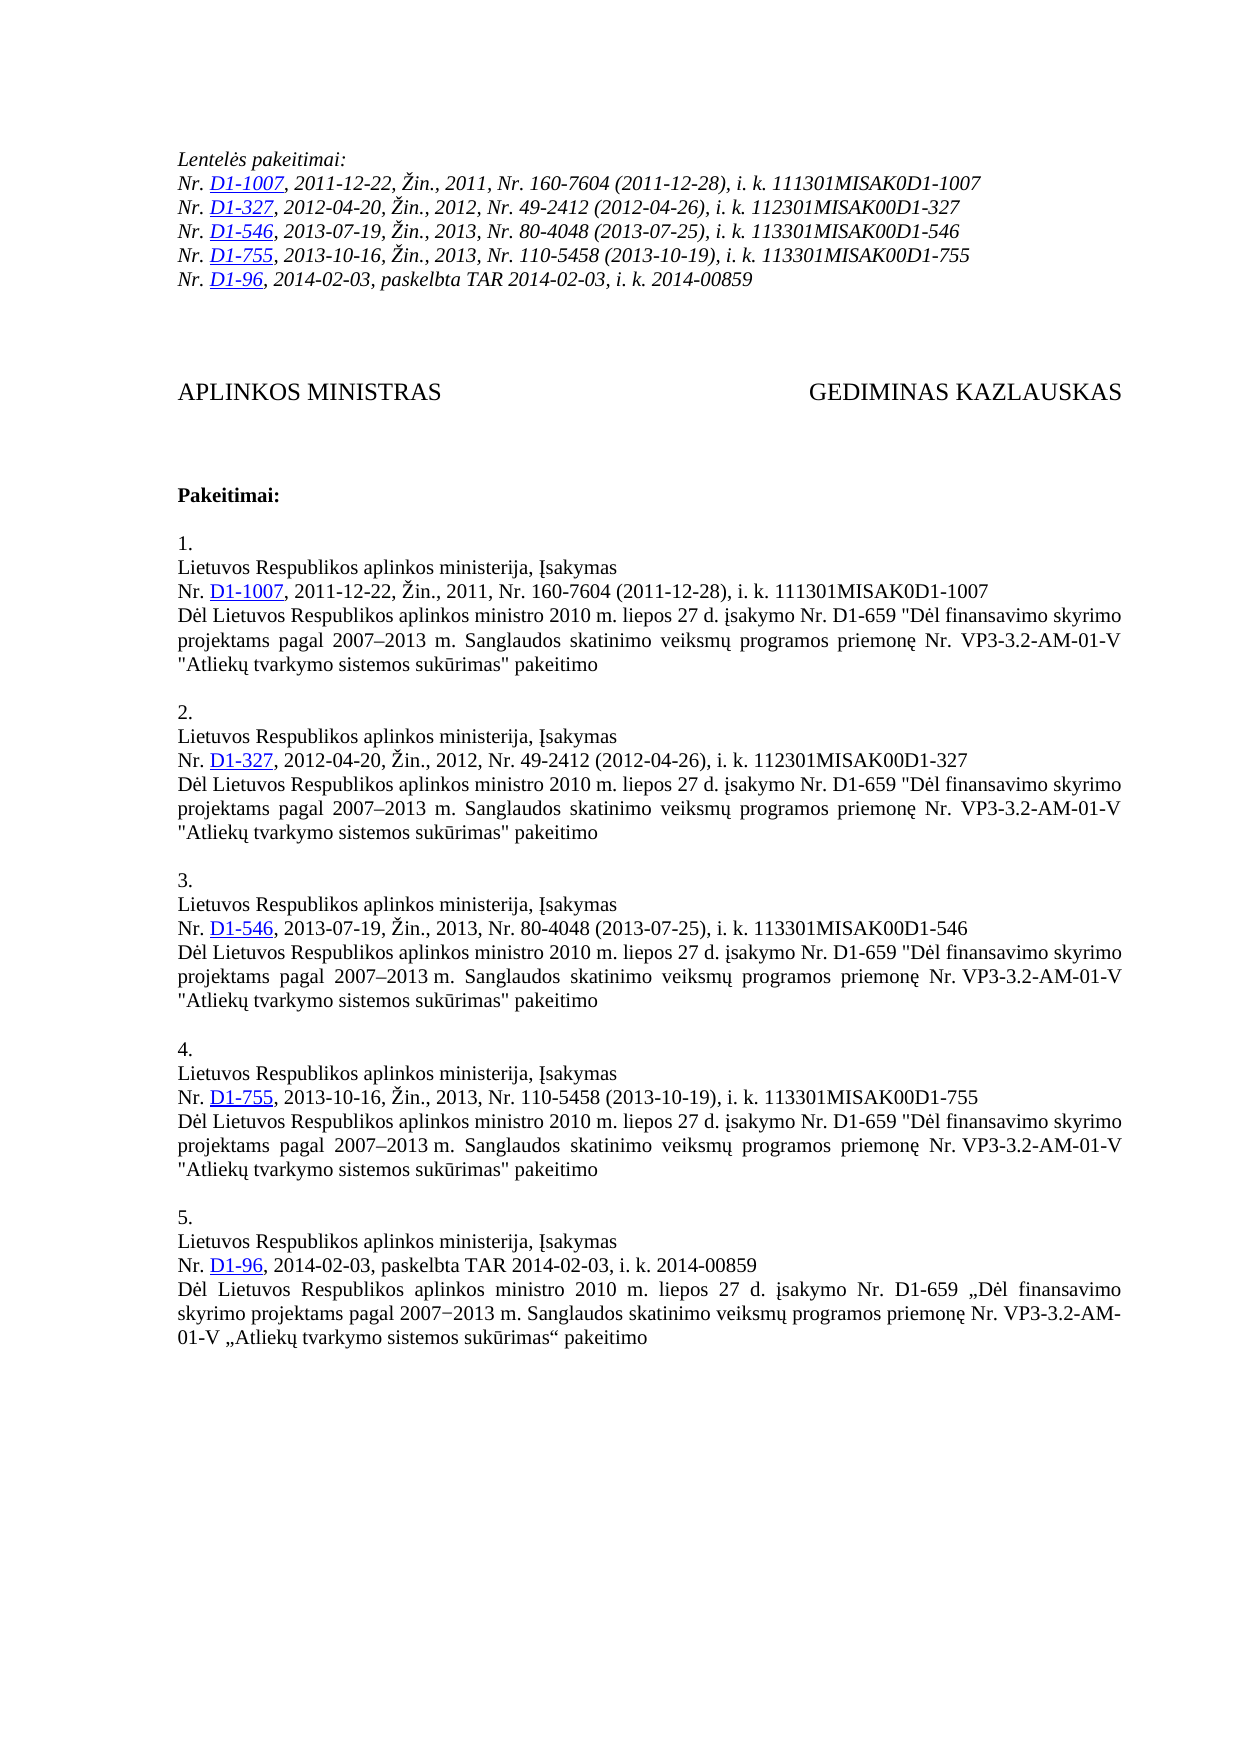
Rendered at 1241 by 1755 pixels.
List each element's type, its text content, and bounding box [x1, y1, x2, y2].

text 2. [177, 700, 1122, 724]
text Nr. D1-96, 2014-02-03, paskelbta TAR 2014-02-03, i. k. 2014-00859 [177, 267, 1122, 291]
text Nr. D1-755, 2013-10-16, Žin., 2013, Nr. 110-5458 (2013-10-19), i. k. 113301MISAK00D1-755 [177, 1085, 1122, 1109]
text Lietuvos Respublikos aplinkos ministerija, Įsakymas [177, 1229, 1122, 1253]
text Dėl Lietuvos Respublikos aplinkos ministro 2010 m. liepos 27 d. įsakymo Nr. D1-659 "Dėl finansavimo skyrimo projektams pagal 2007–2013 m. Sanglaudos skatinimo veiksmų programos priemonę Nr. VP3-3.2-AM-01-V "Atliekų tvarkymo sistemos sukūrimas" pakeitimo [177, 603, 1122, 676]
text Nr. D1-755, 2013-10-16, Žin., 2013, Nr. 110-5458 (2013-10-19), i. k. 113301MISAK00D1-755 [177, 243, 1122, 267]
text Dėl Lietuvos Respublikos aplinkos ministro 2010 m. liepos 27 d. įsakymo Nr. D1-659 „Dėl finansavimo skyrimo projektams pagal 2007−2013 m. Sanglaudos skatinimo veiksmų programos priemonę Nr. VP3-3.2-AM-01-V „Atliekų tvarkymo sistemos sukūrimas“ pakeitimo [177, 1277, 1122, 1349]
text Lietuvos Respublikos aplinkos ministerija, Įsakymas [177, 1061, 1122, 1085]
text Nr. D1-1007, 2011-12-22, Žin., 2011, Nr. 160-7604 (2011-12-28), i. k. 111301MISAK0D1-1007 [177, 171, 1122, 195]
text 1. [177, 531, 1122, 555]
text Lietuvos Respublikos aplinkos ministerija, Įsakymas [177, 892, 1122, 916]
text Nr. D1-327, 2012-04-20, Žin., 2012, Nr. 49-2412 (2012-04-26), i. k. 112301MISAK00D1-327 [177, 748, 1122, 772]
text Lietuvos Respublikos aplinkos ministerija, Įsakymas [177, 724, 1122, 748]
text Lietuvos Respublikos aplinkos ministerija, Įsakymas [177, 555, 1122, 579]
text 5. [177, 1205, 1122, 1229]
text Nr. D1-96, 2014-02-03, paskelbta TAR 2014-02-03, i. k. 2014-00859 [177, 1253, 1122, 1277]
text Nr. D1-546, 2013-07-19, Žin., 2013, Nr. 80-4048 (2013-07-25), i. k. 113301MISAK00D1-546 [177, 916, 1122, 940]
text Nr. D1-1007, 2011-12-22, Žin., 2011, Nr. 160-7604 (2011-12-28), i. k. 111301MISAK0D1-1007 [177, 579, 1122, 603]
text Aplinkos ministras Gediminas Kazlauskas [177, 377, 1122, 406]
text Lentelės pakeitimai: [177, 147, 1122, 171]
text Nr. D1-546, 2013-07-19, Žin., 2013, Nr. 80-4048 (2013-07-25), i. k. 113301MISAK00D1-546 [177, 219, 1122, 243]
text Pakeitimai: [177, 483, 1122, 507]
text Nr. D1-327, 2012-04-20, Žin., 2012, Nr. 49-2412 (2012-04-26), i. k. 112301MISAK00D1-327 [177, 195, 1122, 219]
text Dėl Lietuvos Respublikos aplinkos ministro 2010 m. liepos 27 d. įsakymo Nr. D1-659 "Dėl finansavimo skyrimo projektams pagal 2007–2013 m. Sanglaudos skatinimo veiksmų programos priemonę Nr. VP3-3.2-AM-01-V "Atliekų tvarkymo sistemos sukūrimas" pakeitimo [177, 1109, 1122, 1181]
text 3. [177, 868, 1122, 892]
text Dėl Lietuvos Respublikos aplinkos ministro 2010 m. liepos 27 d. įsakymo Nr. D1-659 "Dėl finansavimo skyrimo projektams pagal 2007–2013 m. Sanglaudos skatinimo veiksmų programos priemonę Nr. VP3-3.2-AM-01-V "Atliekų tvarkymo sistemos sukūrimas" pakeitimo [177, 940, 1122, 1012]
text 4. [177, 1037, 1122, 1061]
text Dėl Lietuvos Respublikos aplinkos ministro 2010 m. liepos 27 d. įsakymo Nr. D1-659 "Dėl finansavimo skyrimo projektams pagal 2007–2013 m. Sanglaudos skatinimo veiksmų programos priemonę Nr. VP3-3.2-AM-01-V "Atliekų tvarkymo sistemos sukūrimas" pakeitimo [177, 772, 1122, 844]
